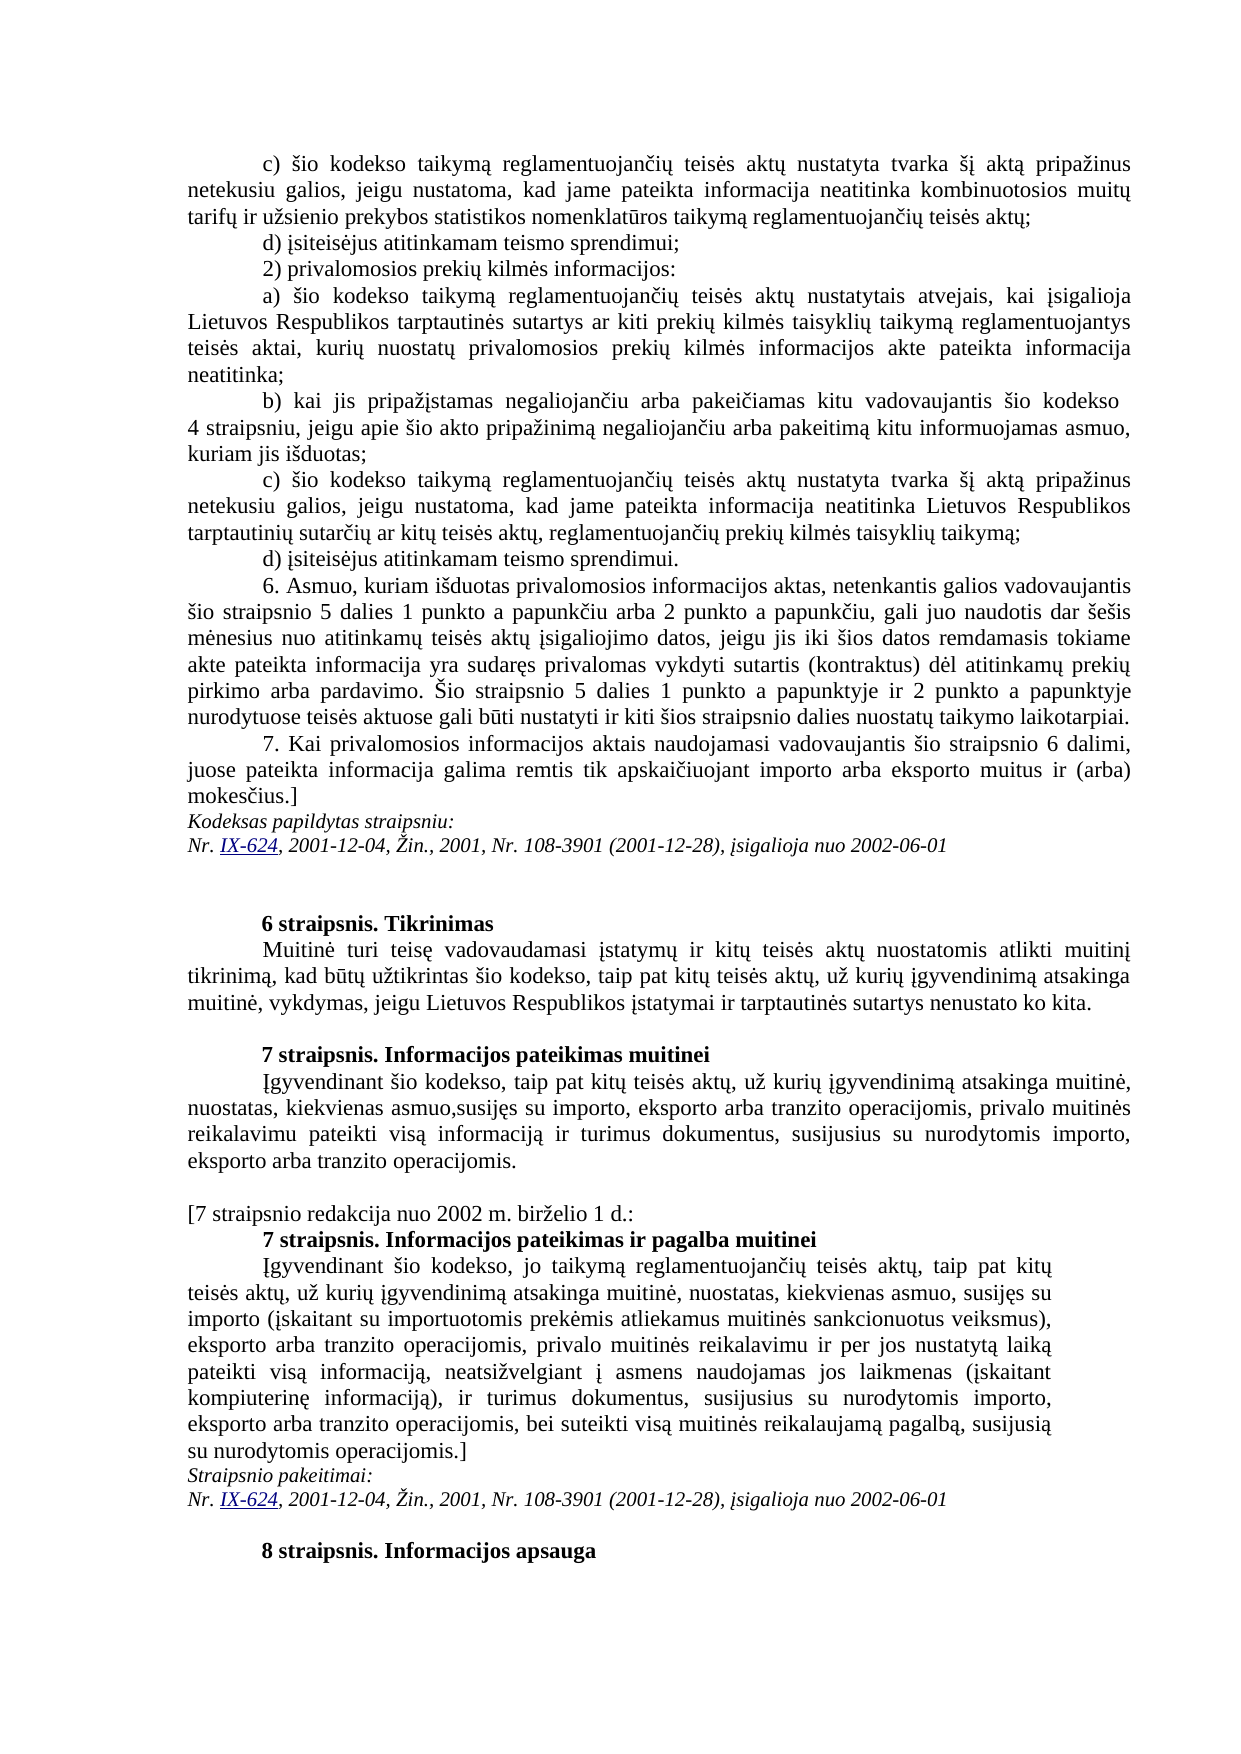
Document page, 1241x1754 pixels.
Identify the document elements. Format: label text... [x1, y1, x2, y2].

text 7 straipsnis. Informacijos pateikimas ir pagalba muitinei [187, 1226, 1132, 1252]
text 2) privalomosios prekių kilmės informacijos: [187, 255, 1132, 282]
text Nr. IX-624, 2001-12-04, Žin., 2001, Nr. 108-3901 (2001-12-28), įsigalioja nuo 2002-06-01 [187, 833, 1132, 857]
text Muitinė turi teisę vadovaudamasi įstatymų ir kitų teisės aktų nuostatomis atlikti muitinį tikrinimą, kad būtų užtikrintas šio kodekso, taip pat kitų teisės aktų, už kurių įgyvendinimą atsakinga muitinė, vykdymas, jeigu Lietuvos Respublikos įstatymai ir tarptautinės sutartys nenustato ko kita. [187, 936, 1132, 1015]
text c) šio kodekso taikymą reglamentuojančių teisės aktų nustatyta tvarka šį aktą pripažinus netekusiu galios, jeigu nustatoma, kad jame pateikta informacija neatitinka kombinuotosios muitų tarifų ir užsienio prekybos statistikos nomenklatūros taikymą reglamentuojančių teisės aktų; [187, 150, 1132, 229]
text d) įsiteisėjus atitinkamam teismo sprendimui; [187, 229, 1132, 255]
text Įgyvendinant šio kodekso, taip pat kitų teisės aktų, už kurių įgyvendinimą atsakinga muitinė, nuostatas, kiekvienas asmuo,susijęs su importo, eksporto arba tranzito operacijomis, privalo muitinės reikalavimu pateikti visą informaciją ir turimus dokumentus, susijusius su nurodytomis importo, eksporto arba tranzito operacijomis. [187, 1068, 1132, 1173]
text Kodeksas papildytas straipsniu: [187, 809, 1132, 833]
text 6 straipsnis. Tikrinimas [187, 910, 1132, 936]
text d) įsiteisėjus atitinkamam teismo sprendimui. [187, 545, 1132, 572]
text b) kai jis pripažįstamas negaliojančiu arba pakeičiamas kitu vadovaujantis šio kodekso 4 straipsniu, jeigu apie šio akto pripažinimą negaliojančiu arba pakeitimą kitu informuojamas asmuo, kuriam jis išduotas; [187, 387, 1132, 466]
text [7 straipsnio redakcija nuo 2002 m. birželio 1 d.: [187, 1199, 1132, 1226]
text a) šio kodekso taikymą reglamentuojančių teisės aktų nustatytais atvejais, kai įsigalioja Lietuvos Respublikos tarptautinės sutartys ar kiti prekių kilmės taisyklių taikymą reglamentuojantys teisės aktai, kurių nuostatų privalomosios prekių kilmės informacijos akte pateikta informacija neatitinka; [187, 282, 1132, 387]
text Nr. IX-624, 2001-12-04, Žin., 2001, Nr. 108-3901 (2001-12-28), įsigalioja nuo 2002-06-01 [187, 1487, 1132, 1511]
text 7 straipsnis. Informacijos pateikimas muitinei [187, 1041, 1132, 1068]
text 8 straipsnis. Informacijos apsauga [187, 1538, 1132, 1564]
text c) šio kodekso taikymą reglamentuojančių teisės aktų nustatyta tvarka šį aktą pripažinus netekusiu galios, jeigu nustatoma, kad jame pateikta informacija neatitinka Lietuvos Respublikos tarptautinių sutarčių ar kitų teisės aktų, reglamentuojančių prekių kilmės taisyklių taikymą; [187, 466, 1132, 545]
text Įgyvendinant šio kodekso, jo taikymą reglamentuojančių teisės aktų, taip pat kitų teisės aktų, už kurių įgyvendinimą atsakinga muitinė, nuostatas, kiekvienas asmuo, susijęs su importo (įskaitant su importuotomis prekėmis atliekamus muitinės sankcionuotus veiksmus), eksporto arba tranzito operacijomis, privalo muitinės reikalavimu ir per jos nustatytą laiką pateikti visą informaciją, neatsižvelgiant į asmens naudojamas jos laikmenas (įskaitant kompiuterinę informaciją), ir turimus dokumentus, susijusius su nurodytomis importo, eksporto arba tranzito operacijomis, bei suteikti visą muitinės reikalaujamą pagalbą, susijusią su nurodytomis operacijomis.] [187, 1252, 1053, 1463]
text 6. Asmuo, kuriam išduotas privalomosios informacijos aktas, netenkantis galios vadovaujantis šio straipsnio 5 dalies 1 punkto a papunkčiu arba 2 punkto a papunkčiu, gali juo naudotis dar šešis mėnesius nuo atitinkamų teisės aktų įsigaliojimo datos, jeigu jis iki šios datos remdamasis tokiame akte pateikta informacija yra sudaręs privalomas vykdyti sutartis (kontraktus) dėl atitinkamų prekių pirkimo arba pardavimo. Šio straipsnio 5 dalies 1 punkto a papunktyje ir 2 punkto a papunktyje nurodytuose teisės aktuose gali būti nustatyti ir kiti šios straipsnio dalies nuostatų taikymo laikotarpiai. [187, 572, 1132, 730]
text Straipsnio pakeitimai: [187, 1463, 1132, 1487]
text 7. Kai privalomosios informacijos aktais naudojamasi vadovaujantis šio straipsnio 6 dalimi, juose pateikta informacija galima remtis tik apskaičiuojant importo arba eksporto muitus ir (arba) mokesčius.] [187, 730, 1132, 809]
